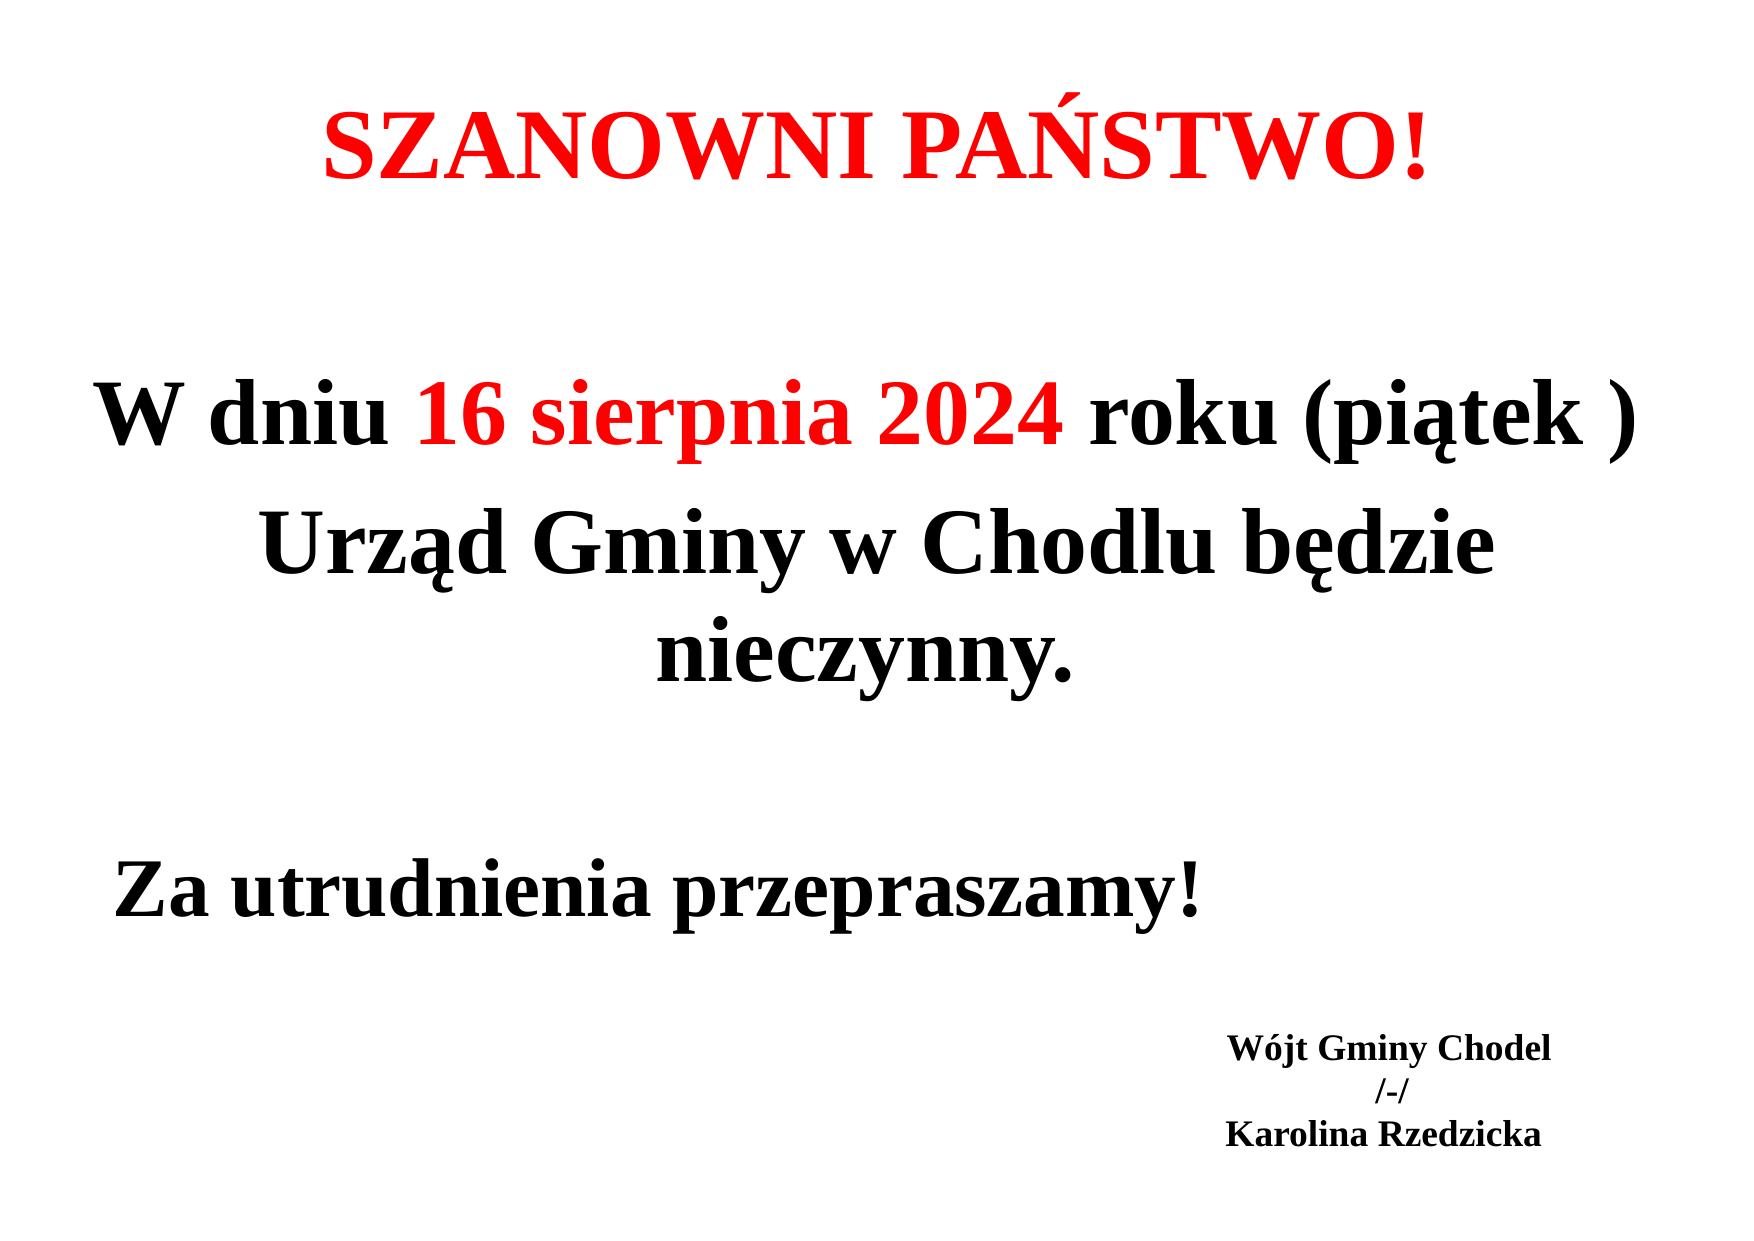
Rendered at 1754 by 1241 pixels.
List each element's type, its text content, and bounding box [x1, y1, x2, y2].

subtitle SZANOWNI PAŃSTWO! [75, 85, 1679, 200]
subtitle Wójt Gminy Chodel [75, 1025, 1551, 1068]
subtitle Karolina Rzedzicka [75, 1111, 1551, 1154]
subtitle W dniu 16 sierpnia 2024 roku (piątek ) [75, 357, 1679, 465]
subtitle Urząd Gminy w Chodlu będzie nieczynny. [75, 486, 1679, 701]
subtitle Za utrudnienia przepraszamy! [75, 839, 1679, 935]
subtitle /-/ [75, 1068, 1551, 1111]
